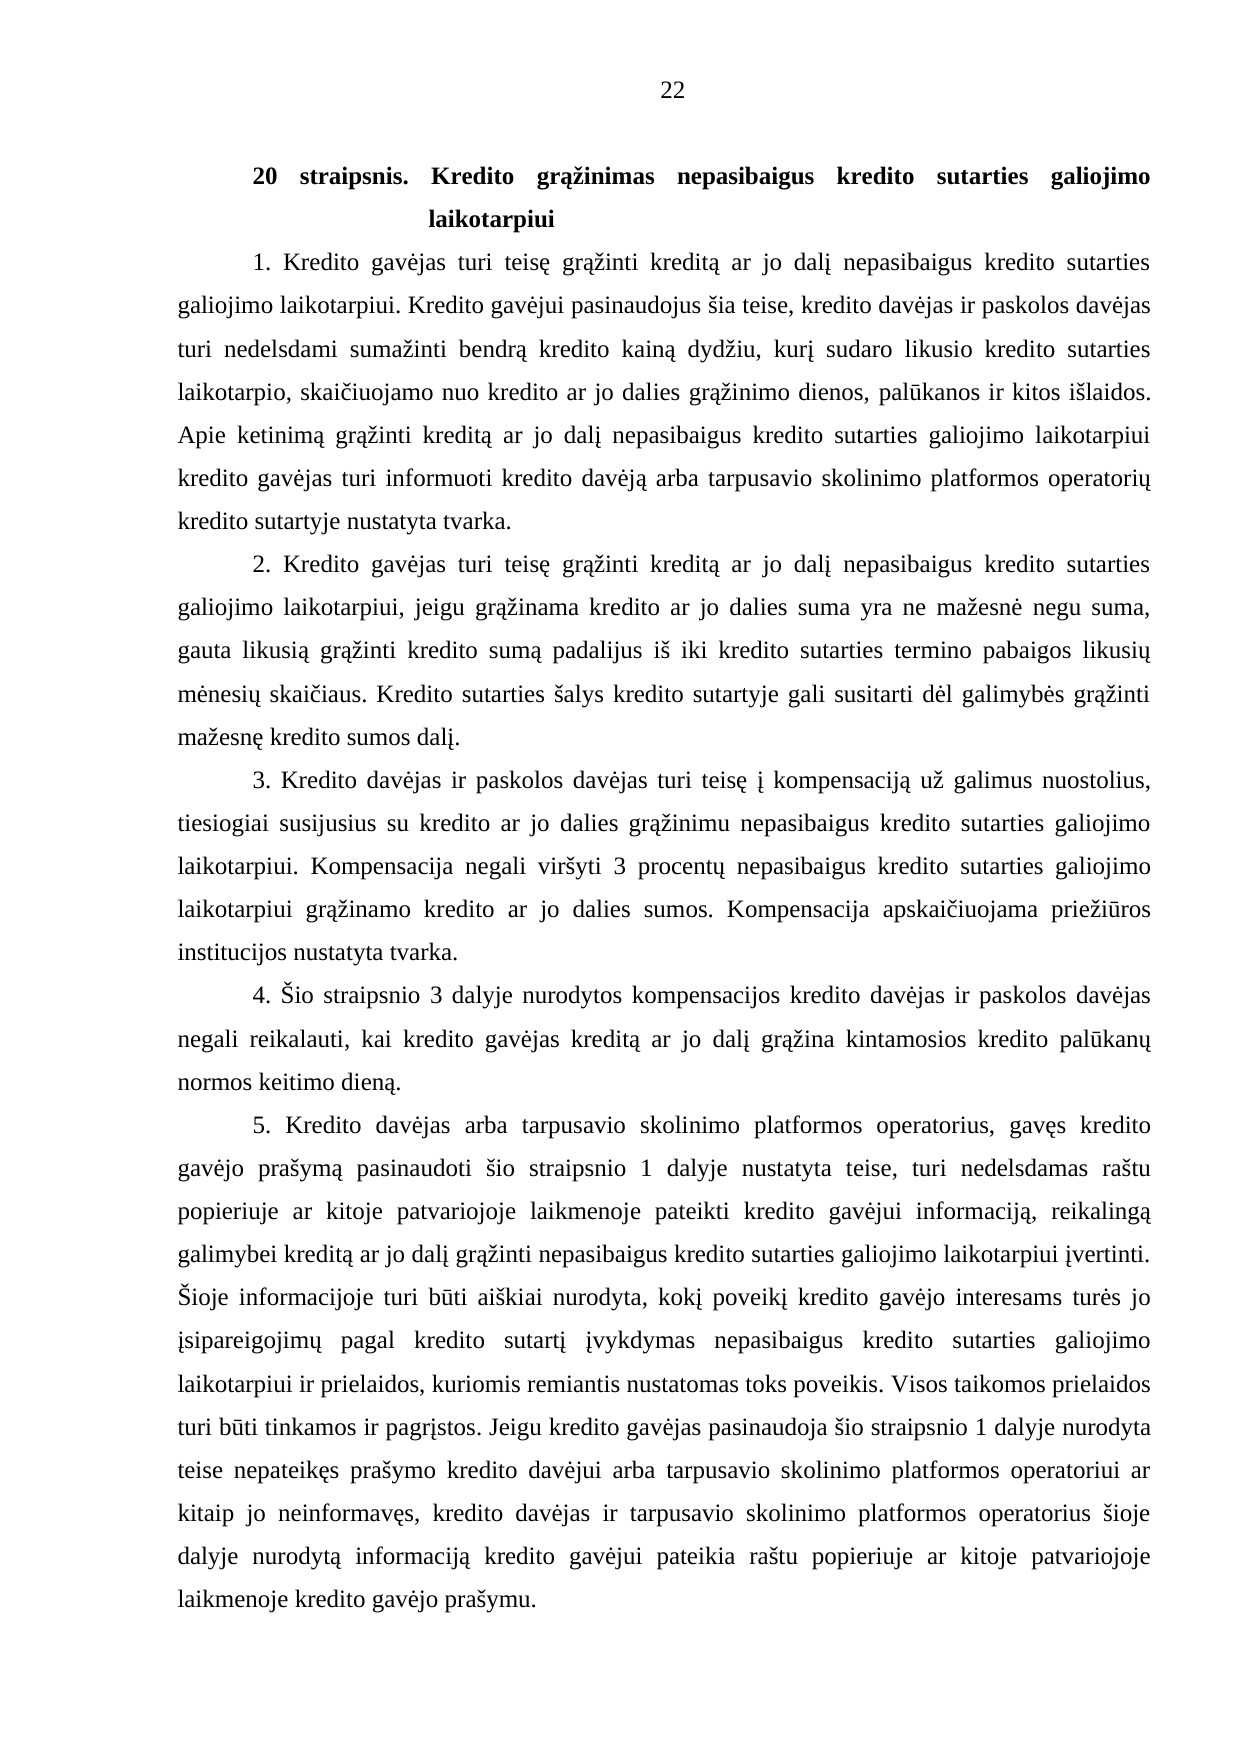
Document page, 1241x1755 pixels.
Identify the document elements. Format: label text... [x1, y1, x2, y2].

text 20 straipsnis. Kredito grąžinimas nepasibaigus kredito sutarties galiojimo laikotarpiui [252, 161, 1152, 233]
text 1. Kredito gavėjas turi teisę grąžinti kreditą ar jo dalį nepasibaigus kredito sutarties galiojimo laikotarpiui. Kredito gavėjui pasinaudojus šia teise, kredito davėjas ir paskolos davėjas turi nedelsdami sumažinti bendrą kredito kainą dydžiu, kurį sudaro likusio kredito sutarties laikotarpio, skaičiuojamo nuo kredito ar jo dalies grąžinimo dienos, palūkanos ir kitos išlaidos. Apie ketinimą grąžinti kreditą ar jo dalį nepasibaigus kredito sutarties galiojimo laikotarpiui kredito gavėjas turi informuoti kredito davėją arba tarpusavio skolinimo platformos operatorių kredito sutartyje nustatyta tvarka. [177, 247, 1152, 535]
text 5. Kredito davėjas arba tarpusavio skolinimo platformos operatorius, gavęs kredito gavėjo prašymą pasinaudoti šio straipsnio 1 dalyje nustatyta teise, turi nedelsdamas raštu popieriuje ar kitoje patvariojoje laikmenoje pateikti kredito gavėjui informaciją, reikalingą galimybei kreditą ar jo dalį grąžinti nepasibaigus kredito sutarties galiojimo laikotarpiui įvertinti. Šioje informacijoje turi būti aiškiai nurodyta, kokį poveikį kredito gavėjo interesams turės jo įsipareigojimų pagal kredito sutartį įvykdymas nepasibaigus kredito sutarties galiojimo laikotarpiui ir prielaidos, kuriomis remiantis nustatomas toks poveikis. Visos taikomos prielaidos turi būti tinkamos ir pagrįstos. Jeigu kredito gavėjas pasinaudoja šio straipsnio 1 dalyje nurodyta teise nepateikęs prašymo kredito davėjui arba tarpusavio skolinimo platformos operatoriui ar kitaip jo neinformavęs, kredito davėjas ir tarpusavio skolinimo platformos operatorius šioje dalyje nurodytą informaciją kredito gavėjui pateikia raštu popieriuje ar kitoje patvariojoje laikmenoje kredito gavėjo prašymu. [177, 1110, 1152, 1613]
text 4. Šio straipsnio 3 dalyje nurodytos kompensacijos kredito davėjas ir paskolos davėjas negali reikalauti, kai kredito gavėjas kreditą ar jo dalį grąžina kintamosios kredito palūkanų normos keitimo dieną. [177, 981, 1152, 1096]
text 3. Kredito davėjas ir paskolos davėjas turi teisę į kompensaciją už galimus nuostolius, tiesiogiai susijusius su kredito ar jo dalies grąžinimu nepasibaigus kredito sutarties galiojimo laikotarpiui. Kompensacija negali viršyti 3 procentų nepasibaigus kredito sutarties galiojimo laikotarpiui grąžinamo kredito ar jo dalies sumos. Kompensacija apskaičiuojama priežiūros institucijos nustatyta tvarka. [177, 765, 1152, 966]
text 2. Kredito gavėjas turi teisę grąžinti kreditą ar jo dalį nepasibaigus kredito sutarties galiojimo laikotarpiui, jeigu grąžinama kredito ar jo dalies suma yra ne mažesnė negu suma, gauta likusią grąžinti kredito sumą padalijus iš iki kredito sutarties termino pabaigos likusių mėnesių skaičiaus. Kredito sutarties šalys kredito sutartyje gali susitarti dėl galimybės grąžinti mažesnę kredito sumos dalį. [177, 549, 1152, 751]
